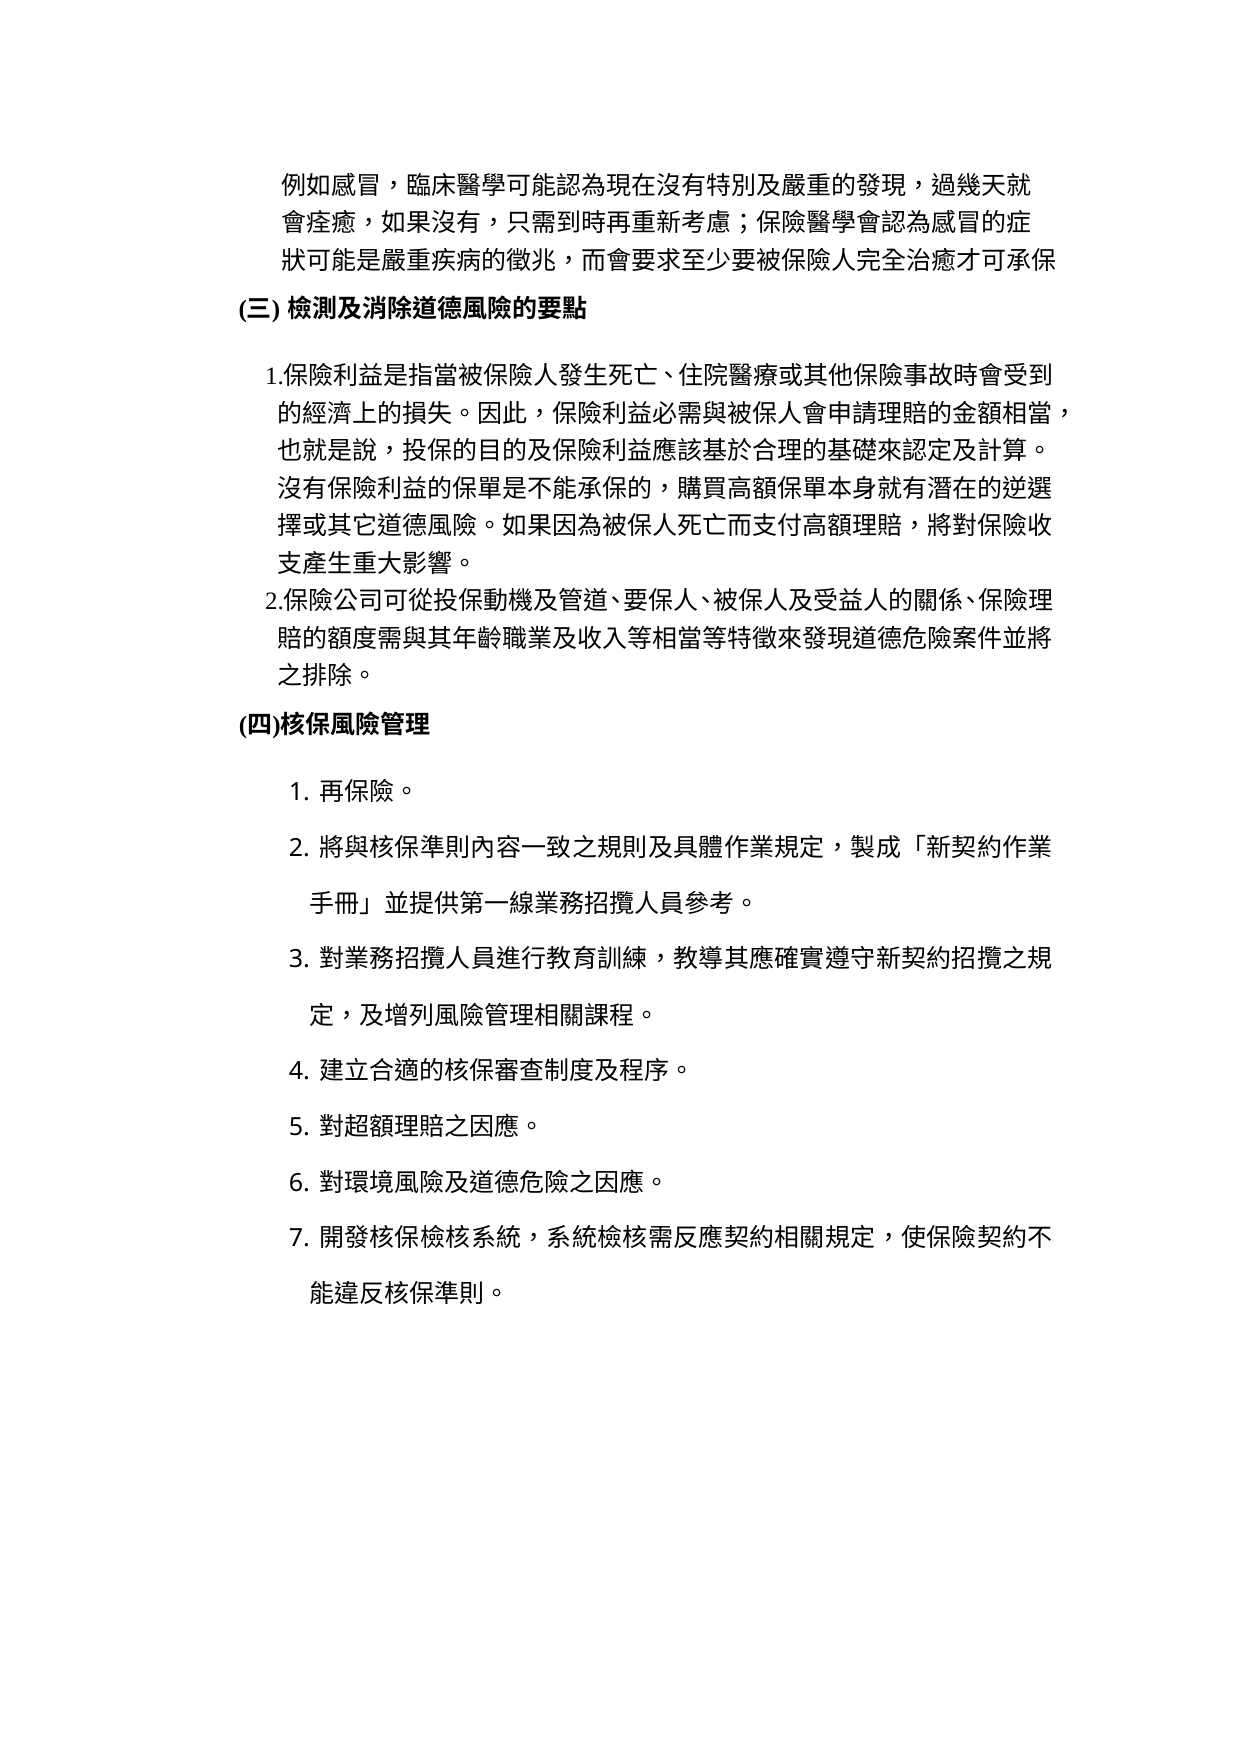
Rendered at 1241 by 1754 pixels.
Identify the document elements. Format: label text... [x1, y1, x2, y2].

text 2.保險公司可從投保動機及管道、要保人、被保人及受益人的關係、保險理賠的額度需與其年齡職業及收入等相當等特徵來發現道德危險案件並將之排除。 [265, 580, 1053, 693]
list 將與核保準則內容一致之規則及具體作業規定，製成「新契約作業手冊」並提供第一線業務招攬人員參考。 [289, 826, 1053, 920]
text (四)核保風險管理 [232, 704, 1053, 741]
list 對超額理賠之因應。 [289, 1106, 1053, 1143]
text 1.保險利益是指當被保險人發生死亡、住院醫療或其他保險事故時會受到的經濟上的損失。因此，保險利益必需與被保人會申請理賠的金額相當，也就是說，投保的目的及保險利益應該基於合理的基礎來認定及計算。沒有保險利益的保單是不能承保的，購買高額保單本身就有潛在的逆選擇或其它道德風險。如果因為被保人死亡而支付高額理賠，將對保險收支產生重大影響。 [265, 355, 1053, 580]
text 要保人和被保險人負有誠實告知的責任，如果違反了告知的責任，保險公司可以解除保險契約。保險公司依據被保險人做醫務告知以實行風險選擇。保險醫學與臨床醫學不同，前者是考慮未來，後者是考慮現在。例如感冒，臨床醫學可能認為現在沒有特別及嚴重的發現，過幾天就會痊癒，如果沒有，只需到時再重新考慮；保險醫學會認為感冒的症狀可能是嚴重疾病的徵兆，而會要求至少要被保險人完全治癒才可承保。 [281, 164, 1053, 277]
list 建立合適的核保審查制度及程序。 [289, 1050, 1053, 1088]
list 再保險。 [289, 771, 1053, 808]
list 對業務招攬人員進行教育訓練，教導其應確實遵守新契約招攬之規定，及增列風險管理相關課程。 [289, 938, 1053, 1032]
list 對環境風險及道德危險之因應。 [289, 1161, 1053, 1199]
list 檢測及消除道德風險的要點 [238, 288, 1053, 326]
list 開發核保檢核系統，系統檢核需反應契約相關規定，使保險契約不能違反核保準則。 [289, 1217, 1053, 1311]
